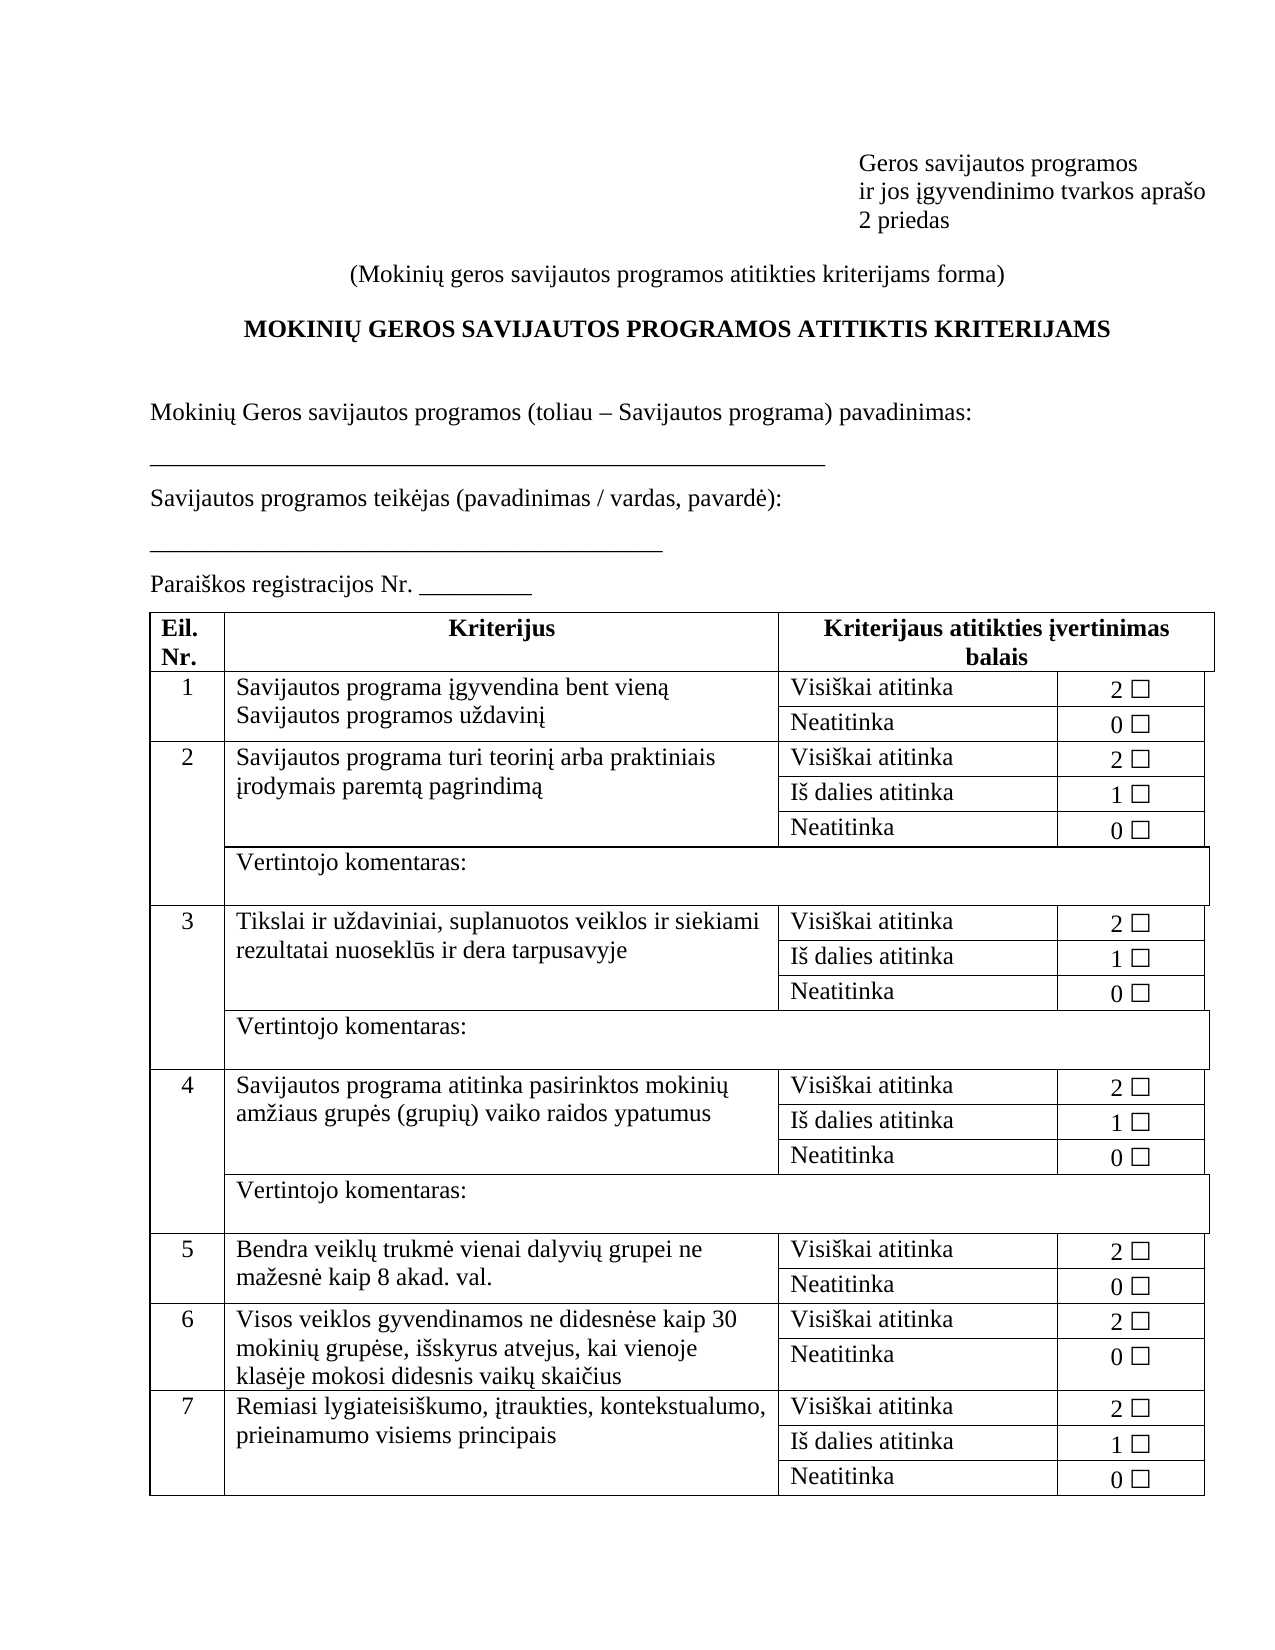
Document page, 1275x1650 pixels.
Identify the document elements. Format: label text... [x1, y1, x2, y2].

text Paraiškos registracijos Nr. _________ [150, 569, 1211, 598]
table_cell 2 ☐ [1058, 672, 1204, 706]
table_cell Neatitinka [779, 1461, 1057, 1495]
table_cell 2 ☐ [1058, 906, 1204, 940]
table_cell 2 ☐ [1058, 1070, 1204, 1104]
table_cell 2 ☐ [1058, 742, 1204, 776]
table_cell 5 [151, 1234, 224, 1303]
table_cell Neatitinka [779, 1269, 1057, 1303]
table_cell [1209, 905, 1214, 940]
table_cell Neatitinka [779, 707, 1057, 741]
table_cell [1209, 940, 1214, 975]
table_cell [1209, 741, 1214, 776]
table_cell Vertintojo komentaras: [225, 1175, 1209, 1233]
text Geros savijautos programos [150, 148, 1211, 176]
table_cell Bendra veiklų trukmė vienai dalyvių grupei ne mažesnė kaip 8 akad. val. [225, 1234, 778, 1303]
table_cell 1 [151, 672, 224, 741]
table_cell Neatitinka [779, 976, 1057, 1010]
table_cell Visiškai atitinka [779, 1070, 1057, 1104]
table_cell Iš dalies atitinka [779, 1105, 1057, 1139]
table_cell [1205, 1104, 1209, 1139]
table_cell [1209, 811, 1214, 846]
table_cell Vertintojo komentaras: [225, 1011, 1209, 1069]
table_cell [1209, 1338, 1214, 1390]
table_cell Visiškai atitinka [779, 672, 1057, 706]
table_cell [1205, 1425, 1209, 1460]
table_cell [1205, 811, 1209, 846]
table_cell 1 ☐ [1058, 1105, 1204, 1139]
table_cell [1205, 975, 1209, 1010]
text ir jos įgyvendinimo tvarkos aprašo [150, 176, 1211, 205]
table_cell Visiškai atitinka [779, 906, 1057, 940]
table_cell [1209, 1390, 1214, 1425]
table_cell [1205, 1338, 1209, 1390]
table_cell Remiasi lygiateisiškumo, įtraukties, kontekstualumo, prieinamumo visiems principais [225, 1391, 778, 1495]
table_cell Neatitinka [779, 1339, 1057, 1390]
table_cell [1209, 1425, 1214, 1460]
table_cell Visiškai atitinka [779, 1304, 1057, 1338]
table_cell [1210, 1010, 1214, 1069]
table_cell [1205, 906, 1209, 940]
table_cell 0 ☐ [1058, 1461, 1204, 1495]
table_cell [1209, 1303, 1214, 1338]
table_cell [1209, 1233, 1214, 1268]
table_cell [1209, 1268, 1214, 1303]
table_cell Savijautos programa turi teorinį arba praktiniais įrodymais paremtą pagrindimą [225, 742, 778, 846]
table_cell [1210, 1174, 1214, 1233]
table_cell Tikslai ir uždaviniai, suplanuotos veiklos ir siekiami rezultatai nuoseklūs ir dera tarpusavyje [225, 906, 778, 1010]
table_cell 2 ☐ [1058, 1234, 1204, 1268]
table_cell [1205, 940, 1209, 975]
table_header Eil. Nr. [151, 613, 224, 671]
table_cell 1 ☐ [1058, 777, 1204, 811]
table_cell 1 ☐ [1058, 1426, 1204, 1460]
table_cell [1205, 776, 1209, 811]
table_cell Visiškai atitinka [779, 742, 1057, 776]
table_cell 0 ☐ [1058, 976, 1204, 1010]
table_cell [1209, 672, 1214, 706]
table_cell [1209, 706, 1214, 741]
table_cell [1210, 846, 1214, 905]
table_cell [1209, 1460, 1214, 1495]
table_cell Visos veiklos gyvendinamos ne didesnėse kaip 30 mokinių grupėse, išskyrus atvejus, kai vienoje klasėje mokosi didesnis vaikų skaičius [225, 1304, 778, 1390]
table_cell [1205, 1460, 1209, 1495]
table_cell 0 ☐ [1058, 707, 1204, 741]
table_cell [1205, 1139, 1209, 1174]
table_cell [1205, 1303, 1209, 1338]
table_cell [1205, 741, 1209, 776]
table_cell 0 ☐ [1058, 1339, 1204, 1390]
table_cell [1209, 1139, 1214, 1174]
table_cell 2 ☐ [1058, 1391, 1204, 1425]
table_cell Savijautos programa atitinka pasirinktos mokinių amžiaus grupės (grupių) vaiko raidos ypatumus [225, 1070, 778, 1174]
table_cell Iš dalies atitinka [779, 1426, 1057, 1460]
table_cell 0 ☐ [1058, 1140, 1204, 1174]
table_cell 3 [151, 906, 224, 1069]
table_cell [1209, 975, 1214, 1010]
table_cell 6 [151, 1304, 224, 1390]
table_cell 1 ☐ [1058, 941, 1204, 975]
table_cell [1205, 1070, 1209, 1104]
text MOKINIŲ GEROS SAVIJAUTOS PROGRAMOS ATITIKTIS KRITERIJAMS [150, 314, 1211, 342]
table_cell 0 ☐ [1058, 1269, 1204, 1303]
table_cell [1205, 1234, 1209, 1268]
table_header Kriterijaus atitikties įvertinimas balais [779, 613, 1214, 671]
table_cell 7 [151, 1391, 224, 1495]
table_cell [1205, 706, 1209, 741]
table_cell [1209, 1069, 1214, 1104]
table_cell [1205, 672, 1209, 706]
text Mokinių Geros savijautos programos (toliau – Savijautos programa) pavadinimas: ______________________________________________________ [150, 397, 1211, 468]
table_cell [1209, 1104, 1214, 1139]
text 2 priedas [150, 205, 1211, 234]
table_cell [1209, 776, 1214, 811]
table_cell [1205, 1268, 1209, 1303]
table_header Kriterijus [225, 613, 778, 671]
table_cell Neatitinka [779, 1140, 1057, 1174]
table_cell Iš dalies atitinka [779, 941, 1057, 975]
text Savijautos programos teikėjas (pavadinimas / vardas, pavardė): _________________________________________ [150, 483, 1211, 555]
text (Mokinių geros savijautos programos atitikties kriterijams forma) [150, 259, 1211, 288]
table_cell 4 [151, 1070, 224, 1233]
table_cell Visiškai atitinka [779, 1234, 1057, 1268]
table_cell Visiškai atitinka [779, 1391, 1057, 1425]
table_cell 0 ☐ [1058, 812, 1204, 846]
table_cell Neatitinka [779, 812, 1057, 846]
table_cell Vertintojo komentaras: [225, 848, 1209, 905]
table_cell 2 ☐ [1058, 1304, 1204, 1338]
table_cell [1205, 1390, 1209, 1425]
table_cell 2 [151, 742, 224, 905]
table_cell Iš dalies atitinka [779, 777, 1057, 811]
table_cell Savijautos programa įgyvendina bent vieną Savijautos programos uždavinį [225, 672, 778, 741]
